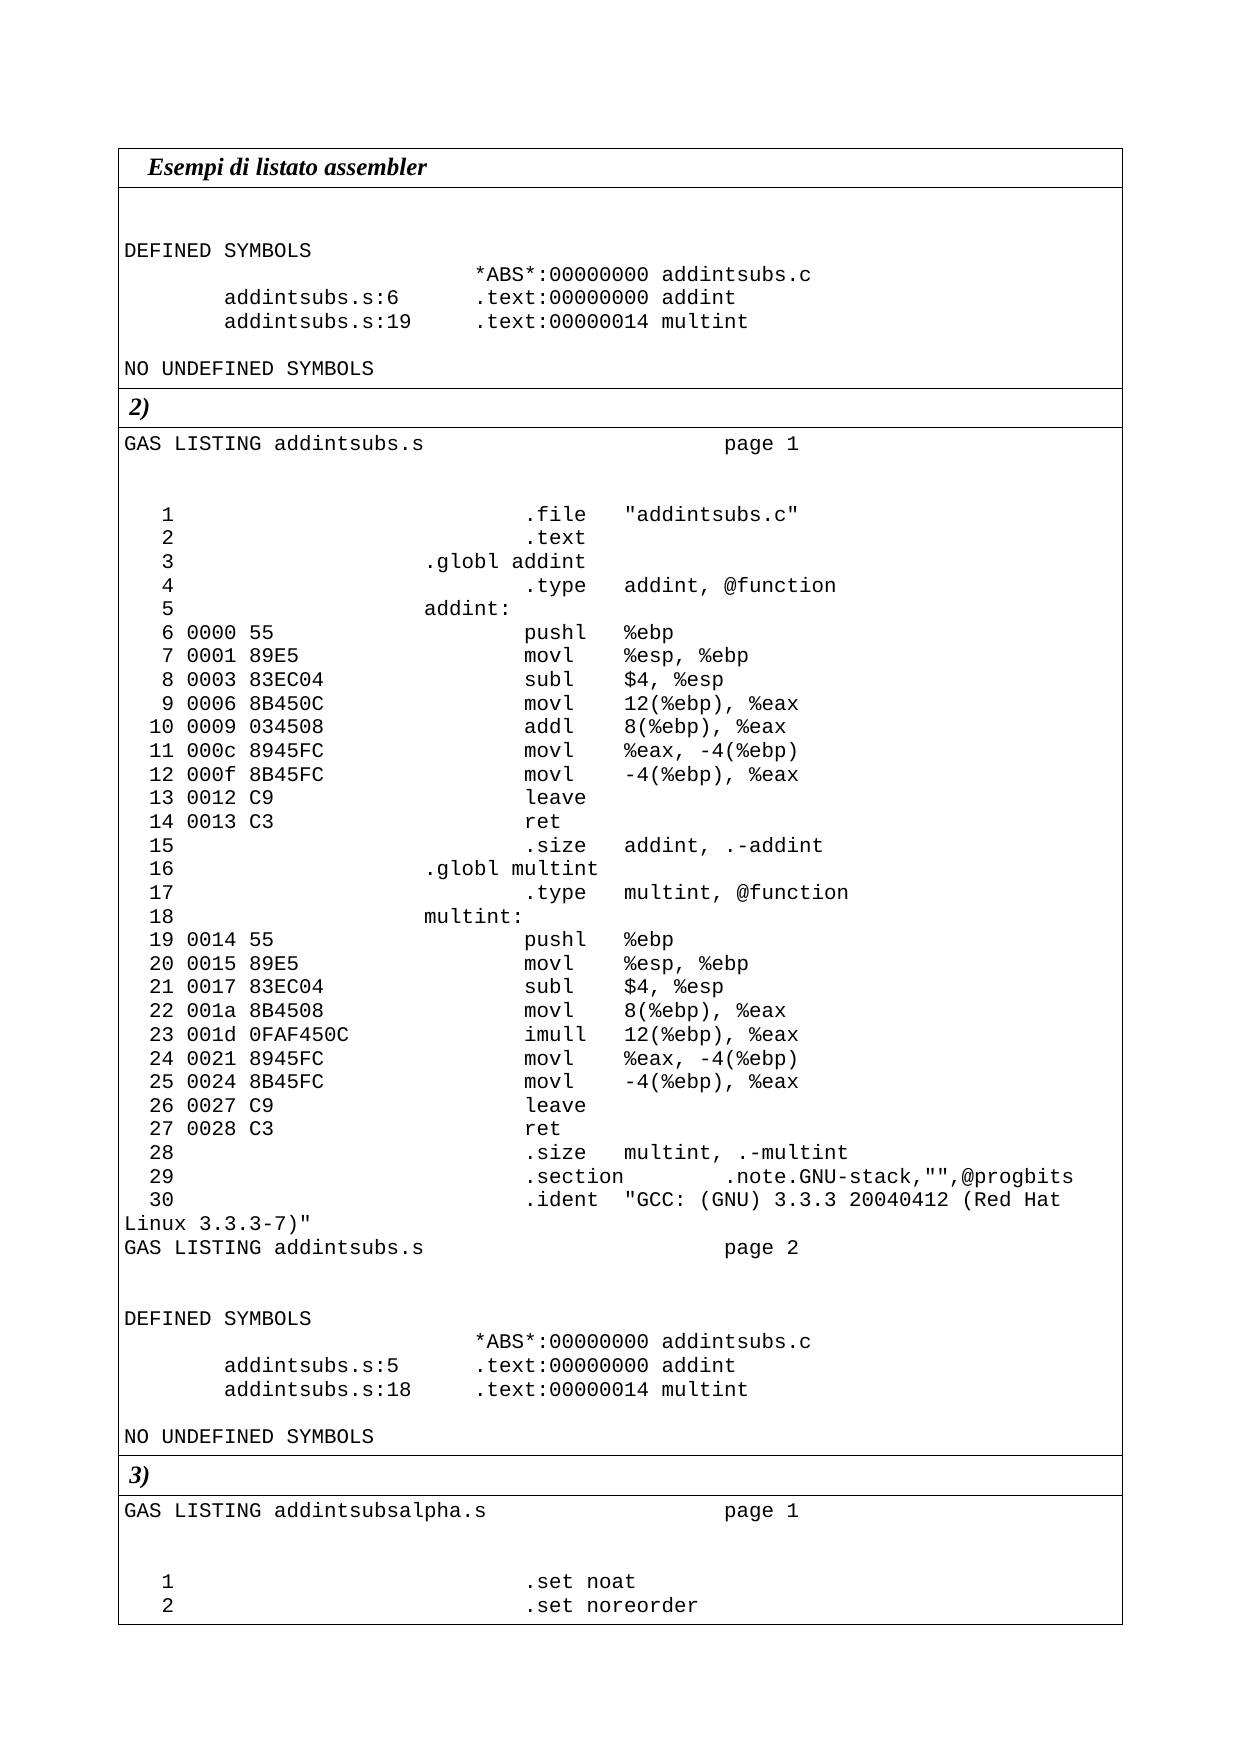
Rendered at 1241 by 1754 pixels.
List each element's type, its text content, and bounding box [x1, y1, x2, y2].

table_cell GAS LISTING addintsubs.s page 1 1 .file "addintsubs.c" 2 .text 3 .globl addint 4 .type addint, @function 5 addint: 6 0000 55 pushl %ebp 7 0001 89E5 movl %esp, %ebp 8 0003 83EC04 subl $4, %esp 9 0006 8B450C movl 12(%ebp), %eax 10 0009 034508 addl 8(%ebp), %eax 11 000c 8945FC movl %eax, -4(%ebp) 12 000f 8B45FC movl -4(%ebp), %eax 13 0012 C9 leave 14 0013 C3 ret 15 .size addint, .-addint 16 .globl multint 17 .type multint, @function 18 multint: 19 0014 55 pushl %ebp 20 0015 89E5 movl %esp, %ebp 21 0017 83EC04 subl $4, %esp 22 001a 8B4508 movl 8(%ebp), %eax 23 001d 0FAF450C imull 12(%ebp), %eax 24 0021 8945FC movl %eax, -4(%ebp) 25 0024 8B45FC movl -4(%ebp), %eax 26 0027 C9 leave 27 0028 C3 ret 28 .size multint, .-multint 29 .section .note.GNU-stack,"",@progbits 30 .ident "GCC: (GNU) 3.3.3 20040412 (Red Hat Linux 3.3.3-7)" GAS LISTING addintsubs.s page 2 DEFINED SYMBOLS *ABS*:00000000 addintsubs.c addintsubs.s:5 .text:00000000 addint addintsubs.s:18 .text:00000014 multint NO UNDEFINED SYMBOLS [119, 428, 1122, 1455]
table_cell 3) [119, 1456, 1122, 1494]
table_cell DEFINED SYMBOLS *ABS*:00000000 addintsubs.c addintsubs.s:6 .text:00000000 addint addintsubs.s:19 .text:00000014 multint NO UNDEFINED SYMBOLS [119, 188, 1122, 388]
table_cell 2) [119, 389, 1122, 427]
table_header Esempi di listato assembler [119, 149, 1122, 187]
table_cell GAS LISTING addintsubsalpha.s page 1 1 .set noat 2 .set noreorder [119, 1496, 1122, 1624]
